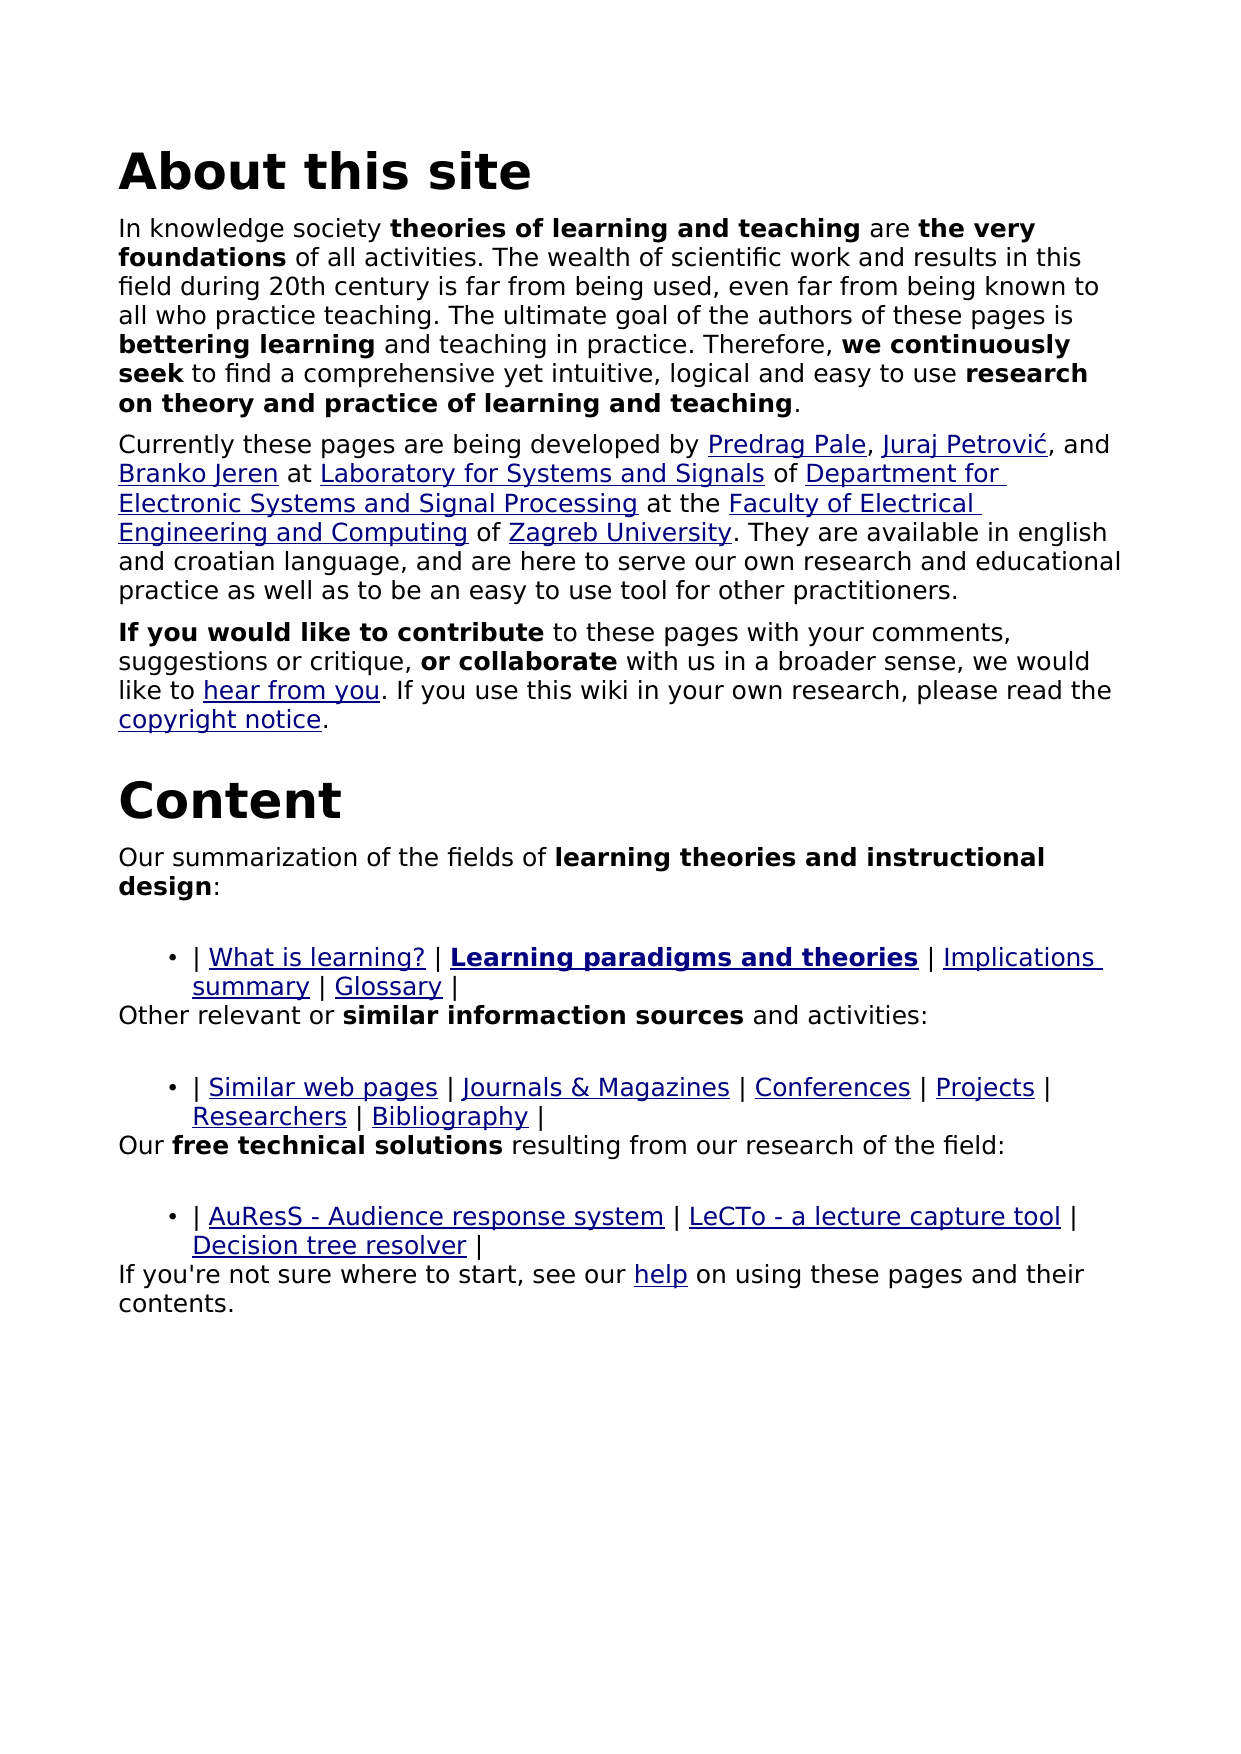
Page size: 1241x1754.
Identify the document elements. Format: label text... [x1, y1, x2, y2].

text Other relevant or similar informaction sources and activities: [118, 1002, 1122, 1031]
subtitle Content [118, 772, 1122, 830]
subtitle About this site [118, 143, 1122, 201]
list | What is learning? | Learning paradigms and theories | Implications summary | Glossary | [177, 943, 1122, 1002]
text Currently these pages are being developed by Predrag Pale, Juraj Petrović, and Branko Jeren at Laboratory for Systems and Signals of Department for Electronic Systems and Signal Processing at the Faculty of Electrical Engineering and Computing of Zagreb University. They are available in english and croatian language, and are here to serve our own research and educational practice as well as to be an easy to use tool for other practitioners. [118, 431, 1122, 606]
text Our free technical solutions resulting from our research of the field: [118, 1131, 1122, 1160]
list | Similar web pages | Journals & Magazines | Conferences | Projects | Researchers | Bibliography | [177, 1073, 1122, 1131]
text Our summarization of the fields of learning theories and instructional design: [118, 843, 1122, 901]
list | AuResS - Audience response system | LeCTo - a lecture capture tool | Decision tree resolver | [177, 1202, 1122, 1261]
text If you're not sure where to start, see our help on using these pages and their contents. [118, 1261, 1122, 1319]
text If you would like to contribute to these pages with your comments, suggestions or critique, or collaborate with us in a broader sense, we would like to hear from you. If you use this wiki in your own research, please read the copyright notice. [118, 618, 1122, 735]
text In knowledge society theories of learning and teaching are the very foundations of all activities. The wealth of scientific work and results in this field during 20th century is far from being used, even far from being known to all who practice teaching. The ultimate goal of the authors of these pages is bettering learning and teaching in practice. Therefore, we continuously seek to find a comprehensive yet intuitive, logical and easy to use research on theory and practice of learning and teaching. [118, 214, 1122, 418]
